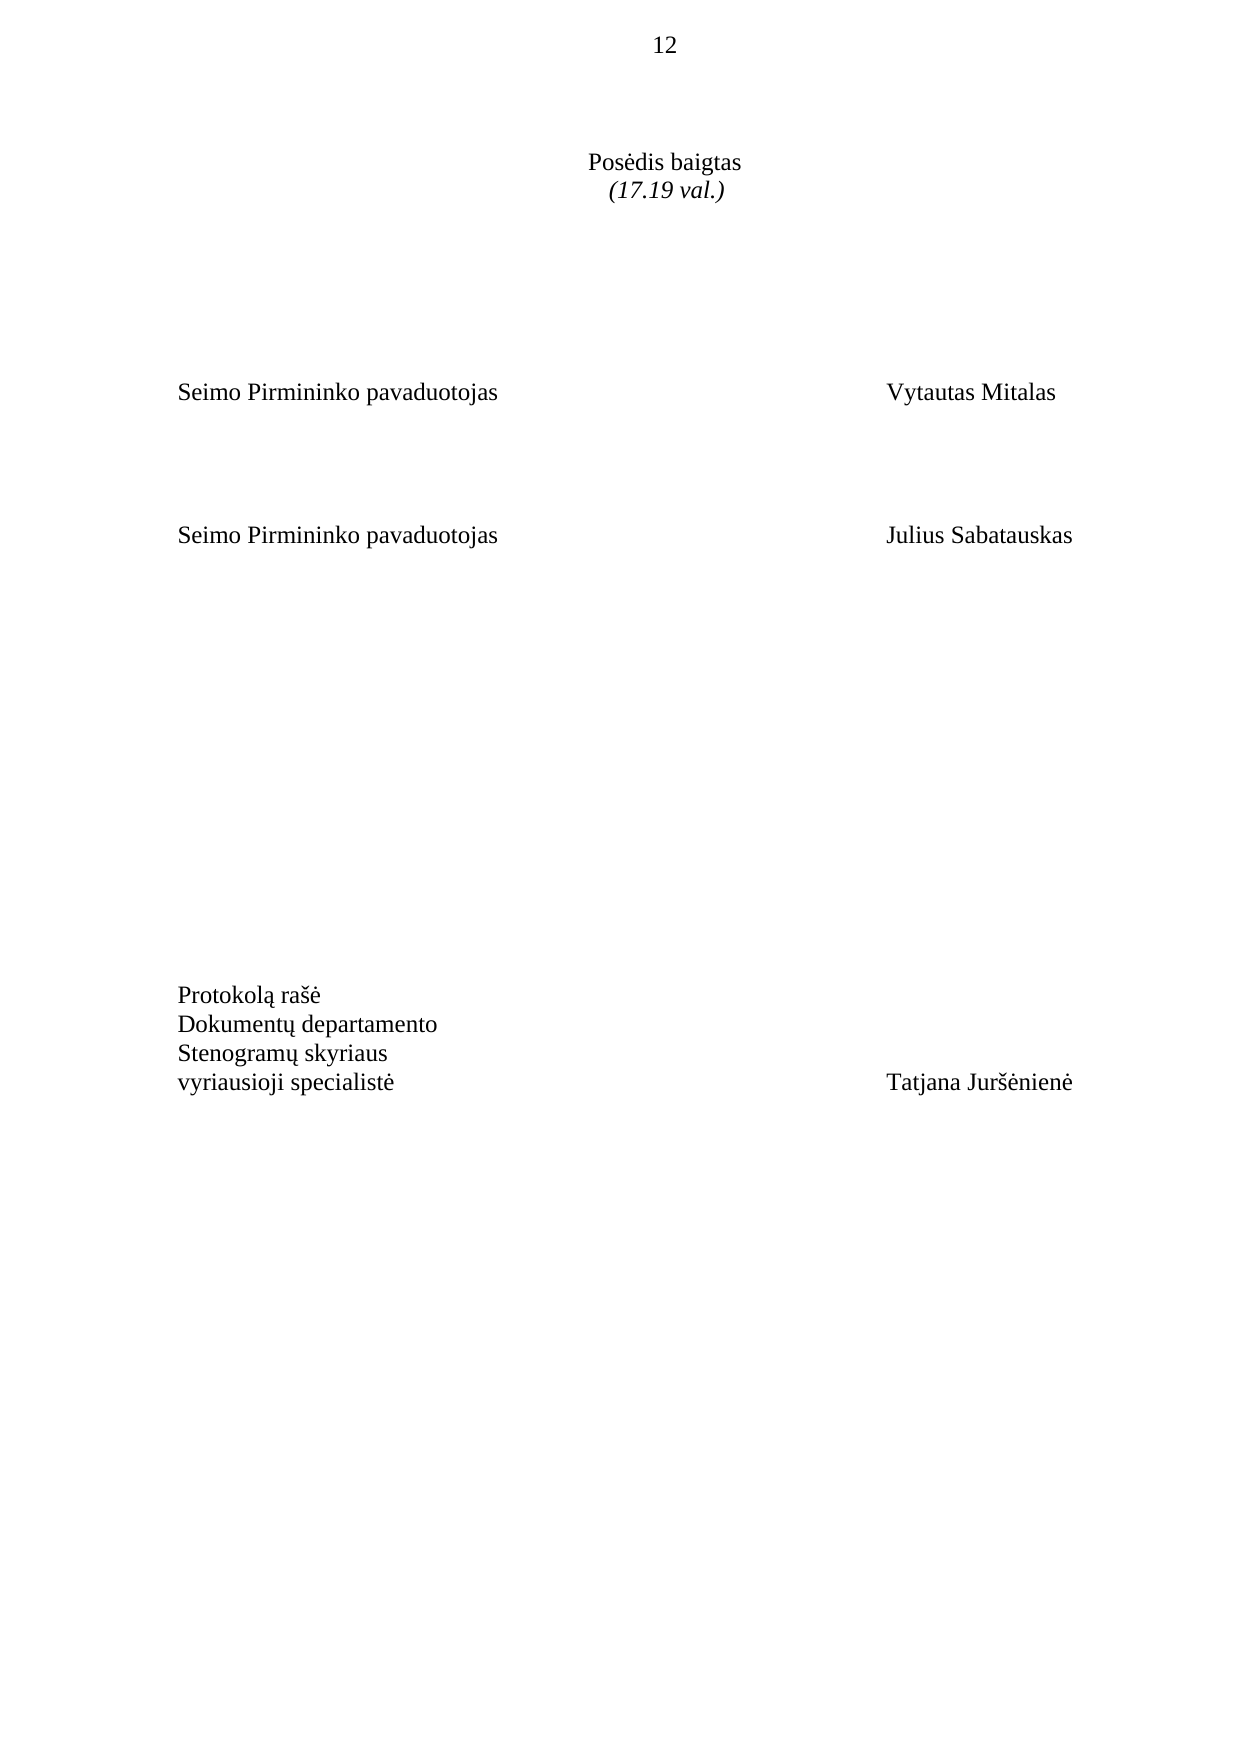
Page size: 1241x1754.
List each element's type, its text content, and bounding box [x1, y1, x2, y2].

text Dokumentų departamento [177, 1009, 1152, 1038]
text Posėdis baigtas [177, 147, 1152, 176]
text vyriausioji specialistė Tatjana Juršėnienė [177, 1067, 1152, 1096]
text (17.19 val.) [177, 176, 1152, 204]
text Seimo Pirmininko pavaduotojas Julius Sabatauskas [177, 521, 1152, 549]
text Seimo Pirmininko pavaduotojas Vytautas Mitalas [177, 377, 1152, 406]
text Stenogramų skyriaus [177, 1038, 1152, 1067]
text Protokolą rašė [177, 981, 1152, 1009]
